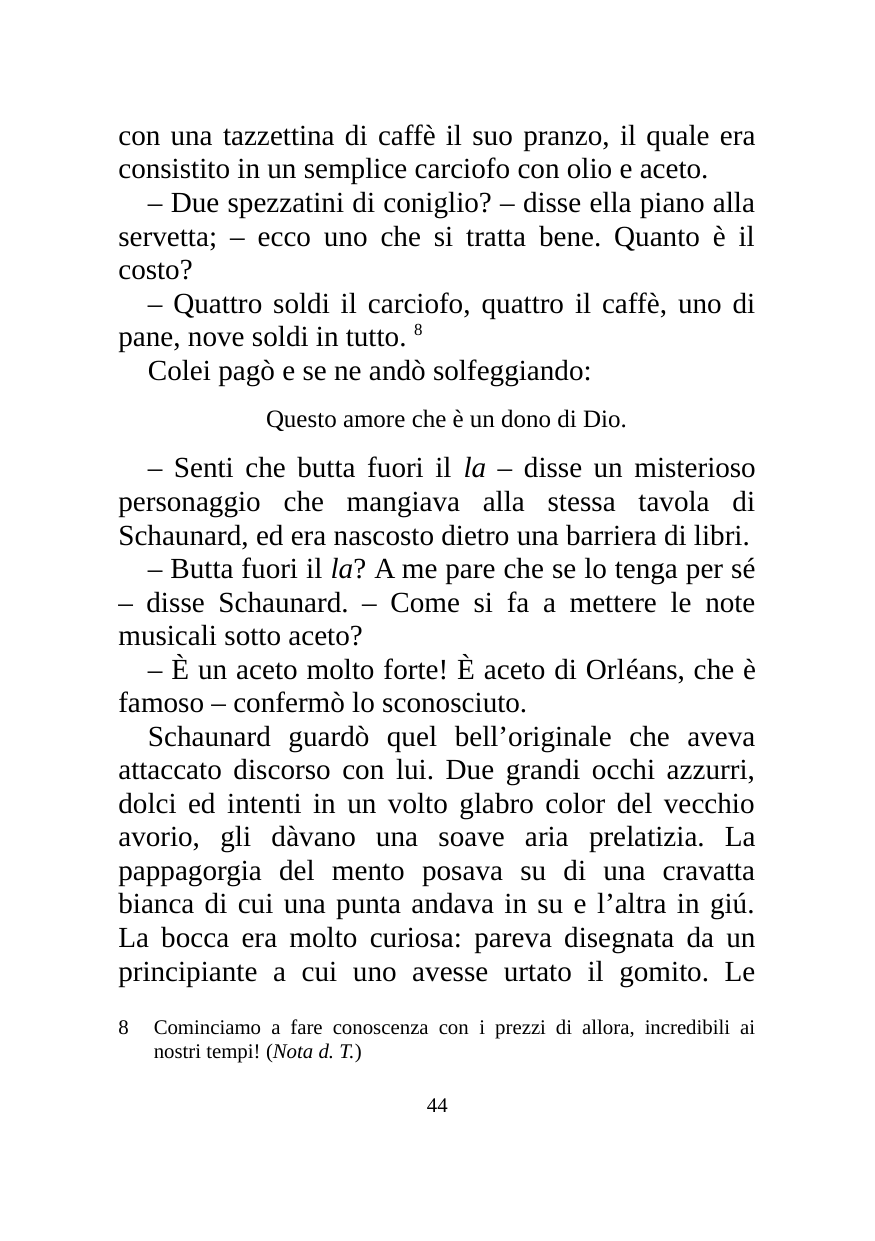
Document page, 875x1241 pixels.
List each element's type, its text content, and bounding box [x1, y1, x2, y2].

text ‒ Quattro soldi il carciofo, quattro il caffè, uno di pane, nove soldi in tutto. [118, 286, 756, 353]
text Cominciamo a fare conoscenza con i prezzi di allora, incredibili ai nostri tempi! (Nota d. T.) [118, 1015, 756, 1063]
text ‒ Butta fuori il la? A me pare che se lo tenga per sé ‒ disse Schaunard. ‒ Come si fa a mettere le note musicali sotto aceto? [118, 551, 756, 652]
text Schaunard guardò quel bell’originale che aveva attaccato discorso con lui. Due grandi occhi azzurri, dolci ed intenti in un volto glabro color del vecchio avorio, gli dàvano una soave aria prelatizia. La pappagorgia del mento posava su di una cravatta bianca di cui una punta andava in su e l’altra in giú. La bocca era molto curiosa: pareva disegnata da un principiante a cui uno avesse urtato il gomito. Le [118, 719, 756, 987]
text ‒ Due spezzatini di coniglio? ‒ disse ella piano alla servetta; ‒ ecco uno che si tratta bene. Quanto è il costo? [118, 185, 756, 286]
text ‒ Senti che butta fuori il la ‒ disse un misterioso personaggio che mangiava alla stessa tavola di Schaunard, ed era nascosto dietro una barriera di libri. [118, 451, 756, 551]
text Questo amore che è un dono di Dio. [266, 404, 756, 433]
text Colei pagò e se ne andò solfeggiando: [118, 353, 756, 386]
text Colei era venuta lí a mangiare approfittando di un intermezzo della Lucia di Lammermoor e chiudeva con una tazzettina di caffè il suo pranzo, il quale era consistito in un semplice carciofo con olio e aceto. [118, 118, 756, 185]
text ‒ È un aceto molto forte! È aceto di Orléans, che è famoso ‒ confermò lo sconosciuto. [118, 652, 756, 719]
